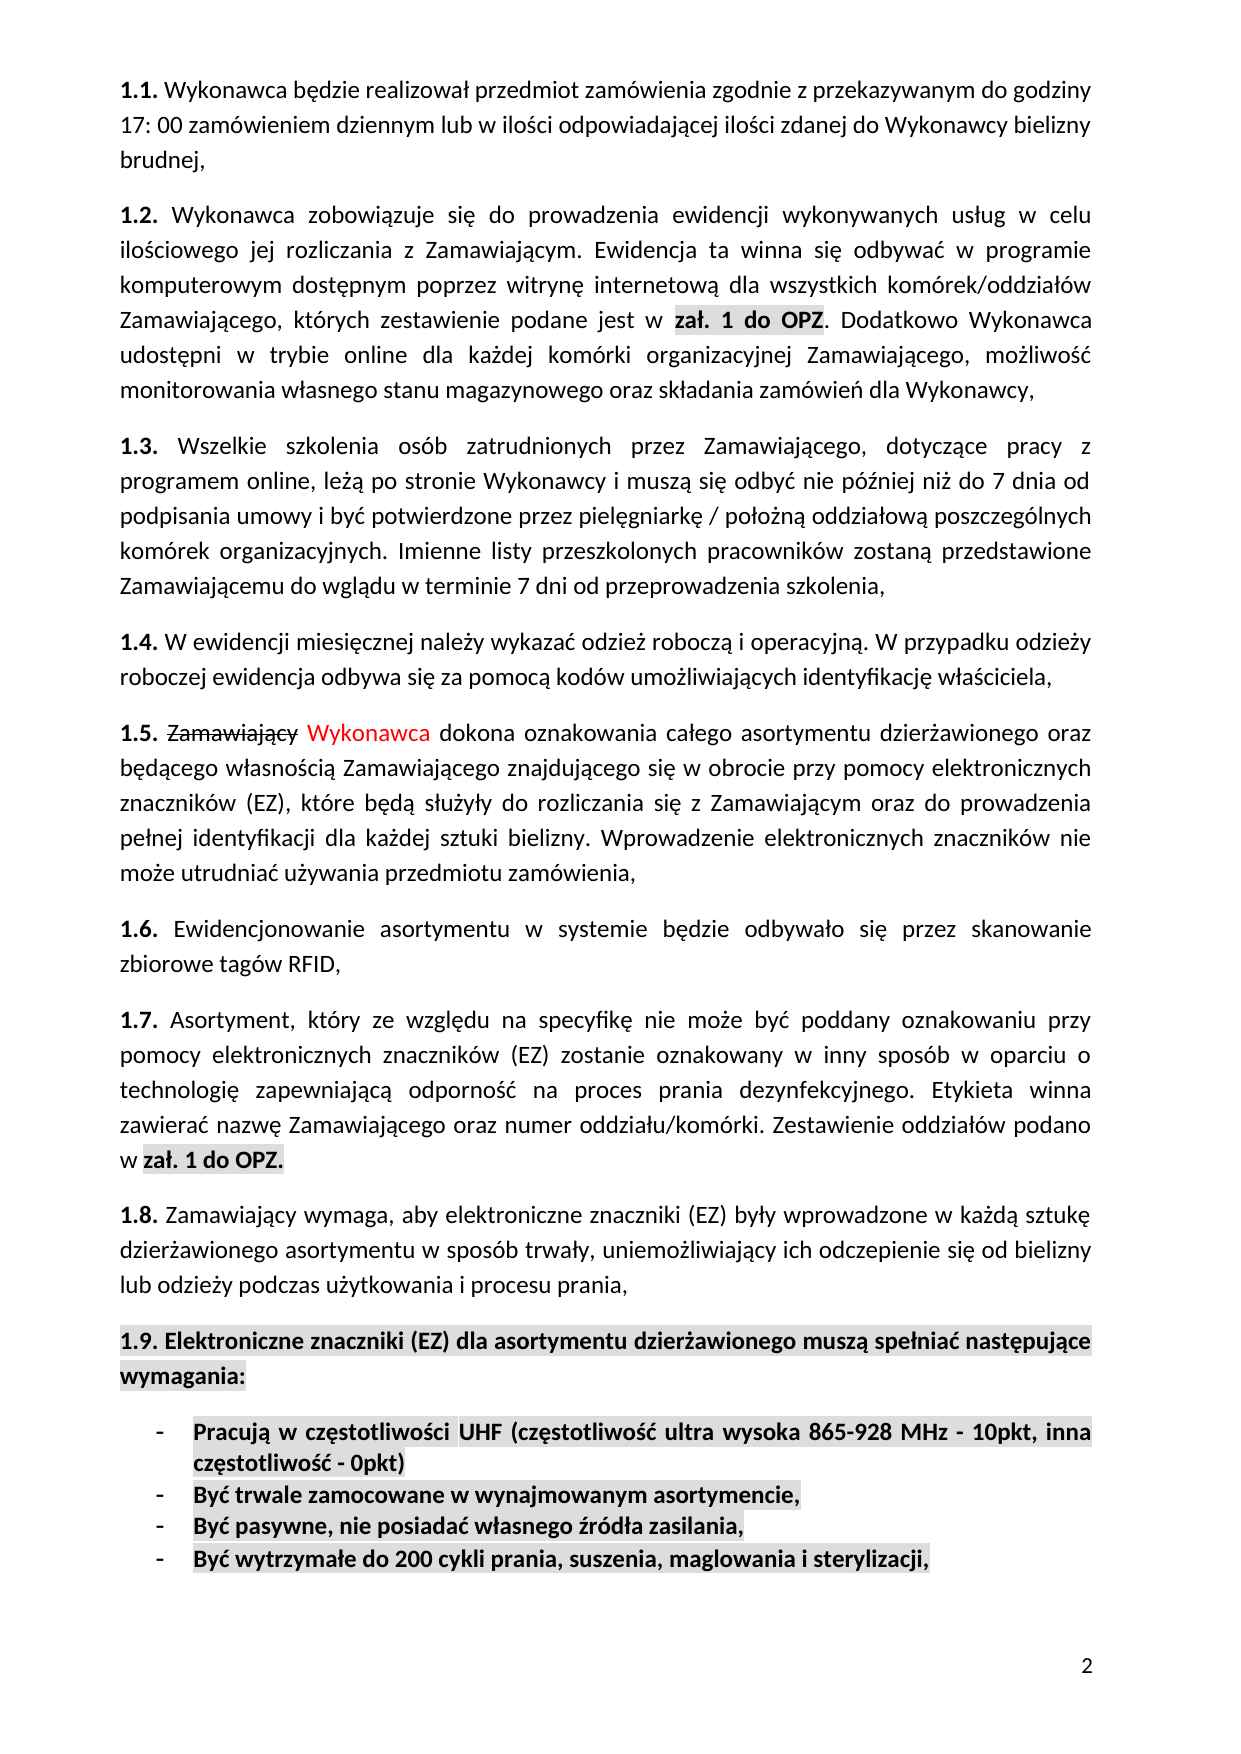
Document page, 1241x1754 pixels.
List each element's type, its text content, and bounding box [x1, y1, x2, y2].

text 1.1. Wykonawca będzie realizował przedmiot zamówienia zgodnie z przekazywanym do godziny 17: 00 zamówieniem dziennym lub w ilości odpowiadającej ilości zdanej do Wykonawcy bielizny brudnej, [119, 74, 1092, 174]
text 1.2. Wykonawca zobowiązuje się do prowadzenia ewidencji wykonywanych usług w celu ilościowego jej rozliczania z Zamawiającym. Ewidencja ta winna się odbywać w programie komputerowym dostępnym poprzez witrynę internetową dla wszystkich komórek/oddziałów Zamawiającego, których zestawienie podane jest w zał. 1 do OPZ. Dodatkowo Wykonawca udostępni w trybie online dla każdej komórki organizacyjnej Zamawiającego, możliwość monitorowania własnego stanu magazynowego oraz składania zamówień dla Wykonawcy, [119, 199, 1092, 405]
text 1.8. Zamawiający wymaga, aby elektroniczne znaczniki (EZ) były wprowadzone w każdą sztukę dzierżawionego asortymentu w sposób trwały, uniemożliwiający ich odczepienie się od bielizny lub odzieży podczas użytkowania i procesu prania, [119, 1199, 1092, 1300]
text 1.9. Elektroniczne znaczniki (EZ) dla asortymentu dzierżawionego muszą spełniać następujące wymagania: [119, 1325, 1092, 1391]
list Pracują w częstotliwości UHF (częstotliwość ultra wysoka 865-928 MHz - 10pkt, inna częstotliwość - 0pkt) [156, 1416, 1092, 1477]
text 1.5. Zamawiający Wykonawca dokona oznakowania całego asortymentu dzierżawionego oraz będącego własnością Zamawiającego znajdującego się w obrocie przy pomocy elektronicznych znaczników (EZ), które będą służyły do rozliczania się z Zamawiającym oraz do prowadzenia pełnej identyfikacji dla każdej sztuki bielizny. Wprowadzenie elektronicznych znaczników nie może utrudniać używania przedmiotu zamówienia, [119, 717, 1092, 888]
list Być wytrzymałe do 200 cykli prania, suszenia, maglowania i sterylizacji, [156, 1543, 1092, 1573]
text 1.3. Wszelkie szkolenia osób zatrudnionych przez Zamawiającego, dotyczące pracy z programem online, leżą po stronie Wykonawcy i muszą się odbyć nie później niż do 7 dnia od podpisania umowy i być potwierdzone przez pielęgniarkę / położną oddziałową poszczególnych komórek organizacyjnych. Imienne listy przeszkolonych pracowników zostaną przedstawione Zamawiającemu do wglądu w terminie 7 dni od przeprowadzenia szkolenia, [119, 430, 1092, 601]
text 1.4. W ewidencji miesięcznej należy wykazać odzież roboczą i operacyjną. W przypadku odzieży roboczej ewidencja odbywa się za pomocą kodów umożliwiających identyfikację właściciela, [119, 626, 1092, 692]
text 1.6. Ewidencjonowanie asortymentu w systemie będzie odbywało się przez skanowanie zbiorowe tagów RFID, [119, 913, 1092, 978]
text 1.7. Asortyment, który ze względu na specyfikę nie może być poddany oznakowaniu przy pomocy elektronicznych znaczników (EZ) zostanie oznakowany w inny sposób w oparciu o technologię zapewniającą odporność na proces prania dezynfekcyjnego. Etykieta winna zawierać nazwę Zamawiającego oraz numer oddziału/komórki. Zestawienie oddziałów podano w zał. 1 do OPZ. [119, 1004, 1092, 1174]
list Być trwale zamocowane w wynajmowanym asortymencie, [156, 1479, 1092, 1510]
list Być pasywne, nie posiadać własnego źródła zasilania, [156, 1510, 1092, 1541]
